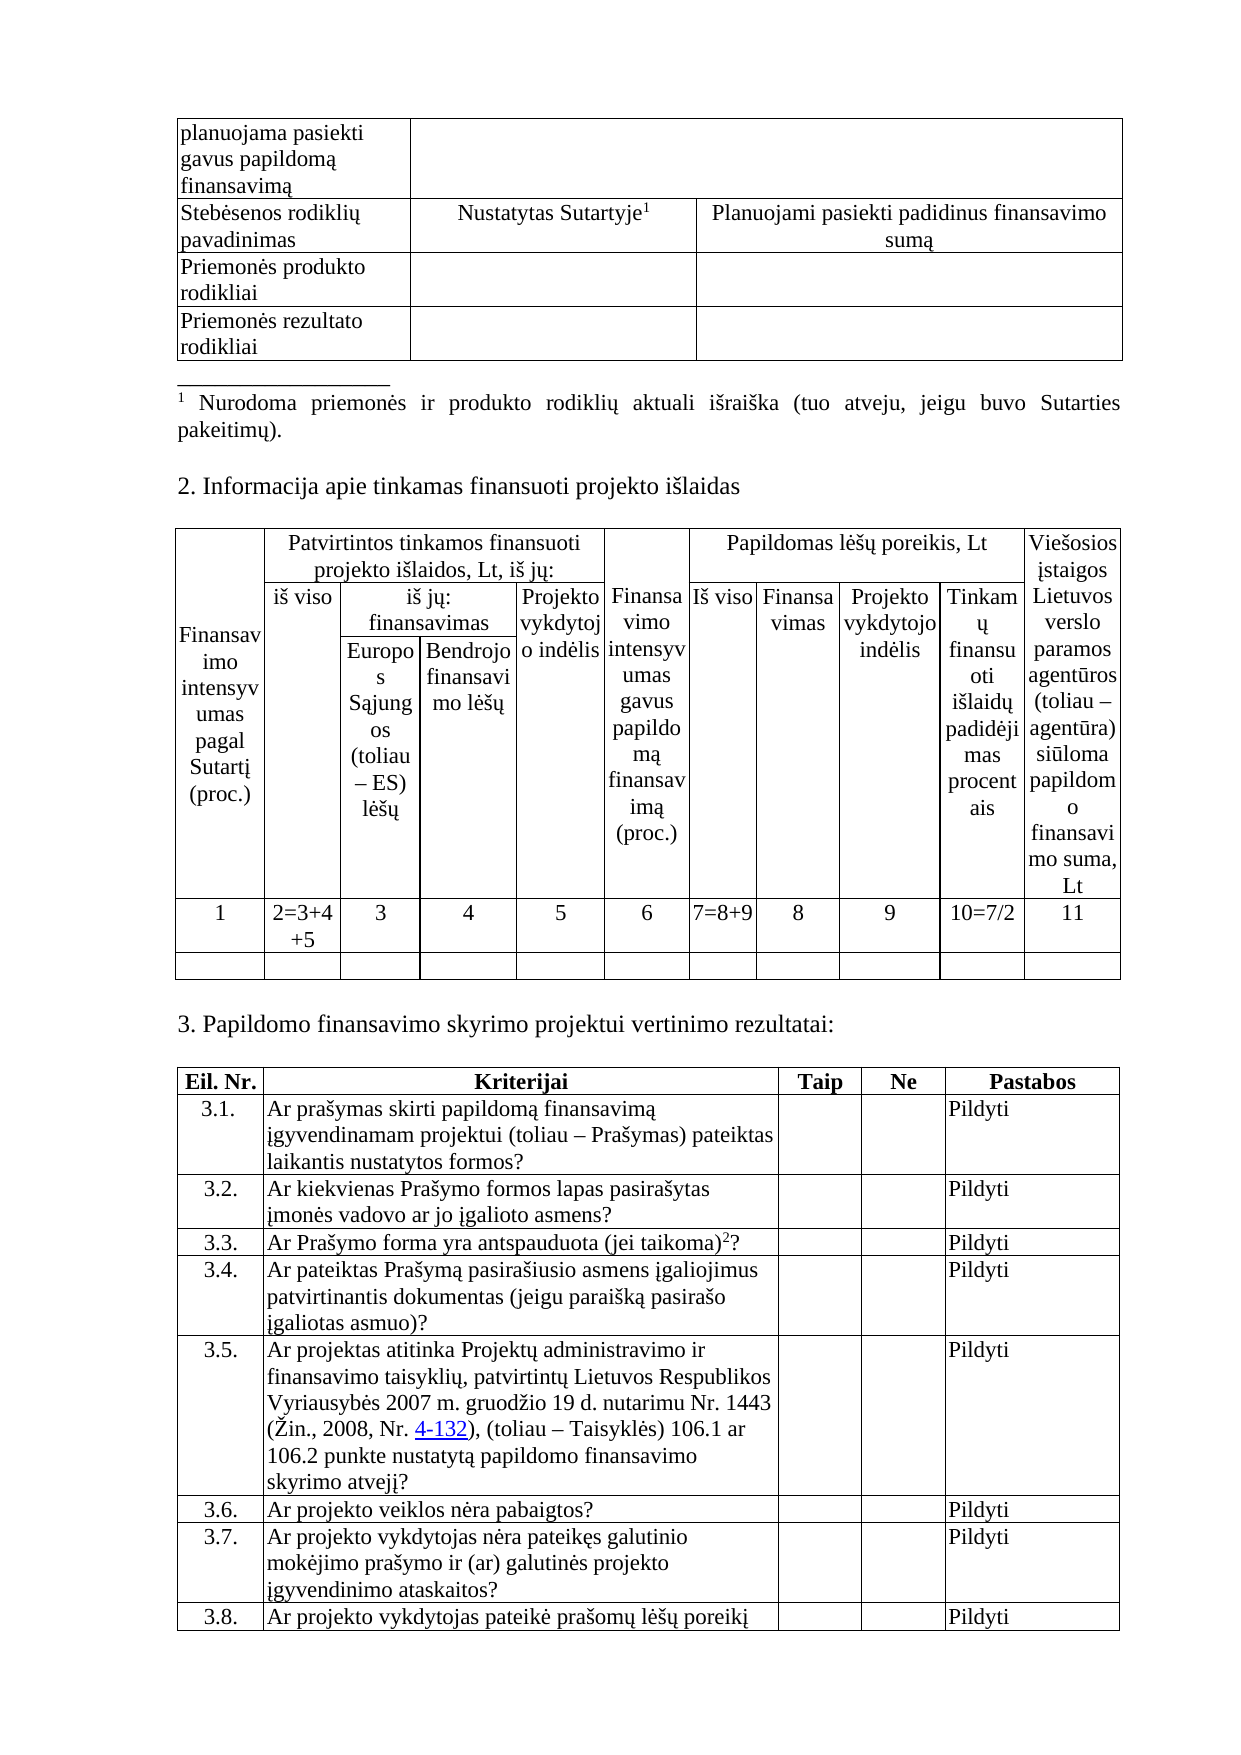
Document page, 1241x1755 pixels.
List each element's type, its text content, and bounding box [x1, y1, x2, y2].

table_cell [862, 1175, 945, 1228]
table_cell 3.1. [178, 1095, 263, 1174]
table_cell Bendrojo finansavimo lėšų [421, 637, 516, 898]
table_cell [1120, 1255, 1125, 1335]
table_cell [779, 1256, 861, 1335]
table_cell Ar projekto vykdytojas pateikė prašomų lėšų poreikį [264, 1603, 778, 1629]
table_header Viešosios įstaigos Lietuvos verslo paramos agentūros (toliau – agentūra) siūloma papildomo finansavimo suma, Lt [1025, 529, 1120, 898]
table_cell [779, 1523, 861, 1602]
table_cell 3 [341, 899, 419, 952]
table_cell [757, 953, 839, 979]
table_cell Pildyti [946, 1229, 1119, 1255]
table_cell Pildyti [946, 1175, 1119, 1228]
table_header Eil. Nr. [178, 1068, 263, 1094]
table_cell Ar kiekvienas Prašymo formos lapas pasirašytas įmonės vadovo ar jo įgalioto asmens? [264, 1175, 778, 1228]
table_cell [779, 1496, 861, 1522]
table_header Pastabos [946, 1068, 1119, 1094]
table_cell 7=8+9 [690, 899, 756, 952]
table_cell Projekto vykdytojo indėlis [840, 583, 939, 898]
table_cell [690, 953, 756, 979]
table_cell 3.2. [178, 1175, 263, 1228]
table_cell Pildyti [946, 1603, 1119, 1629]
table_cell Stebėsenos rodiklių pavadinimas [178, 199, 410, 252]
table_header Finansavimo intensyvumas gavus papildomą finansavimą (proc.) [605, 529, 689, 898]
table_cell 10=7/2 [941, 899, 1024, 952]
table_cell [1120, 1174, 1125, 1228]
table_cell Pildyti [946, 1496, 1119, 1522]
table_header Ne [862, 1068, 945, 1094]
table_cell [862, 1603, 945, 1629]
table_cell Ar prašymas skirti papildomą finansavimą įgyvendinamam projektui (toliau – Prašymas) pateiktas laikantis nustatytos formos? [264, 1095, 778, 1174]
table_header Finansavimo intensyvumas pagal Sutartį (proc.) [176, 529, 264, 898]
table_cell Europos Sąjungos (toliau – ES) lėšų [341, 637, 419, 898]
table_cell [779, 1175, 861, 1228]
table_cell [779, 1603, 861, 1629]
table_cell [176, 953, 264, 979]
table_cell 3.4. [178, 1256, 263, 1335]
table_cell [862, 1229, 945, 1255]
table_cell [1120, 1602, 1125, 1629]
table_cell iš viso [265, 583, 340, 898]
table_cell Ar pateiktas Prašymą pasirašiusio asmens įgaliojimus patvirtinantis dokumentas (jeigu paraišką pasirašo įgaliotas asmuo)? [264, 1256, 778, 1335]
table_cell [1120, 1228, 1125, 1255]
table_cell [862, 1095, 945, 1174]
text 2. Informacija apie tinkamas finansuoti projekto išlaidas [177, 471, 1122, 499]
table_cell [697, 253, 1122, 306]
table_cell Projekto vykdytojo indėlis [517, 583, 604, 898]
table_cell 3.5. [178, 1336, 263, 1494]
text 1 Nurodoma priemonės ir produkto rodiklių aktuali išraiška (tuo atveju, jeigu buvo Sutarties pakeitimų). [177, 389, 1122, 442]
table_cell 9 [840, 899, 939, 952]
table_cell [779, 1336, 861, 1494]
table_cell 2=3+4+5 [265, 899, 340, 952]
table_cell 8 [757, 899, 839, 952]
table_cell [779, 1095, 861, 1174]
text _________________ [177, 361, 1122, 389]
table_cell Priemonės produkto rodikliai [178, 253, 410, 306]
table_cell [1120, 1522, 1125, 1602]
table_cell [341, 953, 419, 979]
table_cell [862, 1256, 945, 1335]
table_cell 3.7. [178, 1523, 263, 1602]
table_cell [862, 1496, 945, 1522]
table_cell Ar projekto vykdytojas nėra pateikęs galutinio mokėjimo prašymo ir (ar) galutinės projekto įgyvendinimo ataskaitos? [264, 1523, 778, 1602]
table_cell [411, 307, 696, 359]
table_cell 3.8. [178, 1603, 263, 1629]
table_cell 3.3. [178, 1229, 263, 1255]
table_cell [605, 953, 689, 979]
table_cell 4 [421, 899, 516, 952]
table_cell Pildyti [946, 1336, 1119, 1494]
table_cell Planuojami pasiekti padidinus finansavimo sumą [697, 199, 1122, 252]
table_cell Pildyti [946, 1095, 1119, 1174]
table_cell [862, 1336, 945, 1494]
table_cell [862, 1523, 945, 1602]
table_cell Ar projektas atitinka Projektų administravimo ir finansavimo taisyklių, patvirtintų Lietuvos Respublikos Vyriausybės 2007 m. gruodžio 19 d. nutarimu Nr. 1443 (Žin., 2008, Nr. 4-132), (toliau – Taisyklės) 106.1 ar 106.2 punkte nustatytą papildomo finansavimo skyrimo atvejį? [264, 1336, 778, 1494]
table_cell Pildyti [946, 1256, 1119, 1335]
table_cell [1025, 953, 1120, 979]
text 3. Papildomo finansavimo skyrimo projektui vertinimo rezultatai: [177, 1009, 1122, 1038]
table_cell 3.6. [178, 1496, 263, 1522]
table_cell Ar Prašymo forma yra antspauduota (jei taikoma)2? [264, 1229, 778, 1255]
table_cell [265, 953, 340, 979]
table_cell Nustatytas Sutartyje1 [411, 199, 696, 252]
table_cell [779, 1229, 861, 1255]
table_header Taip [779, 1068, 861, 1094]
table_cell Ar projekto veiklos nėra pabaigtos? [264, 1496, 778, 1522]
table_cell [1120, 1335, 1125, 1494]
table_cell 1 [176, 899, 264, 952]
table_cell iš jų: finansavimas [341, 583, 516, 636]
table_cell [941, 953, 1024, 979]
table_cell [411, 119, 1122, 198]
table_cell 6 [605, 899, 689, 952]
table_cell 11 [1025, 899, 1120, 952]
table_header [1120, 1067, 1125, 1094]
table_cell 5 [517, 899, 604, 952]
table_cell [421, 953, 516, 979]
table_header Kriterijai [264, 1068, 778, 1094]
table_header Patvirtintos tinkamos finansuoti projekto išlaidos, Lt, iš jų: [265, 529, 604, 582]
table_cell Tinkamų finansuoti išlaidų padidėjimas procentais [941, 583, 1024, 898]
table_cell [411, 253, 696, 306]
table_cell Iš viso [690, 583, 756, 898]
table_cell [1120, 1094, 1125, 1174]
table_cell [697, 307, 1122, 359]
table_cell [1120, 1495, 1125, 1522]
table_cell Priemonės rezultato rodikliai [178, 307, 410, 359]
table_cell Pildyti [946, 1523, 1119, 1602]
table_cell [517, 953, 604, 979]
table_cell planuojama pasiekti gavus papildomą finansavimą [178, 119, 410, 198]
table_cell [840, 953, 939, 979]
table_header Papildomas lėšų poreikis, Lt [690, 529, 1024, 582]
table_cell Finansavimas [757, 583, 839, 898]
